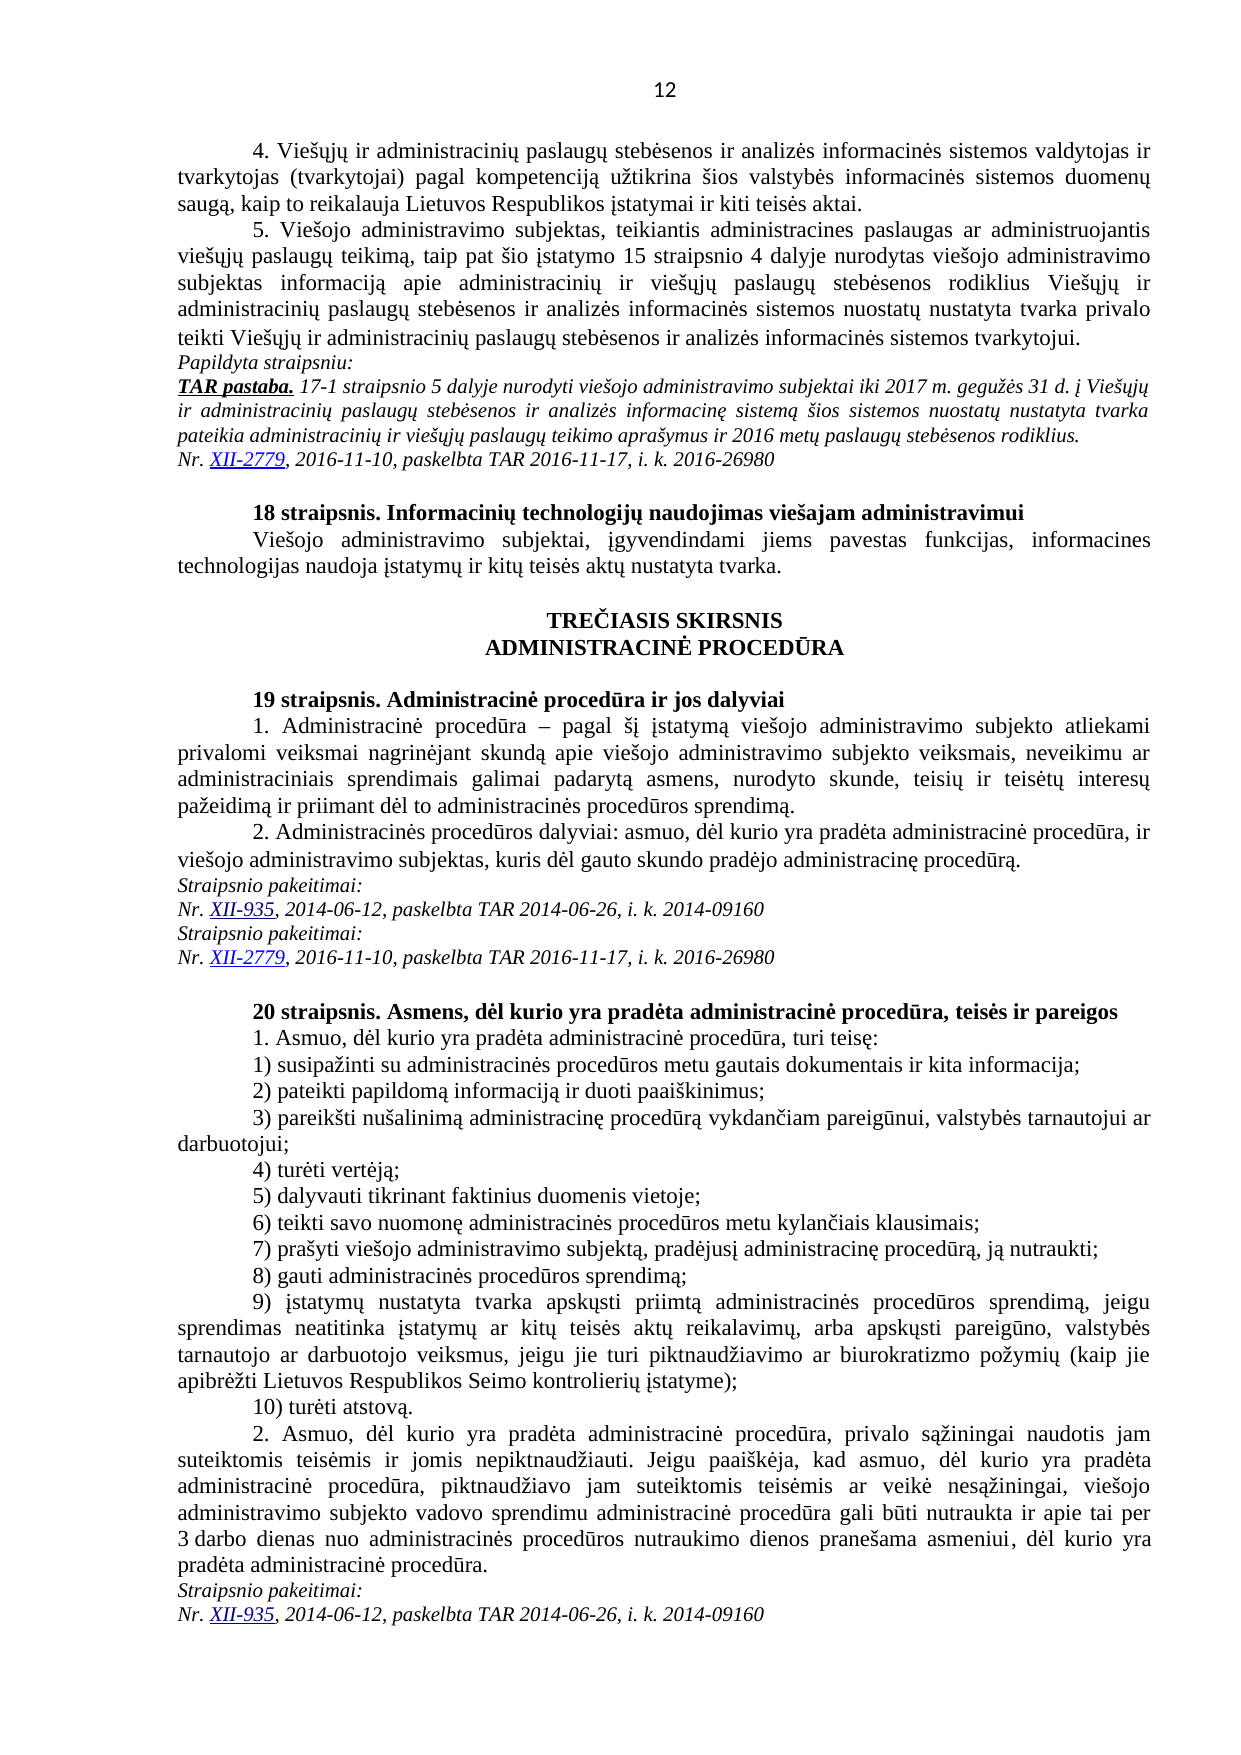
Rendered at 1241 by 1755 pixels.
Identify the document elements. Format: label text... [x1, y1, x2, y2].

text 3) pareikšti nušalinimą administracinę procedūrą vykdančiam pareigūnui, valstybės tarnautojui ar darbuotojui; [177, 1103, 1152, 1156]
text 10) turėti atstovą. [177, 1393, 1152, 1420]
text 5) dalyvauti tikrinant faktinius duomenis vietoje; [177, 1183, 1152, 1209]
text 4. Viešųjų ir administracinių paslaugų stebėsenos ir analizės informacinės sistemos valdytojas ir tvarkytojas (tvarkytojai) pagal kompetenciją užtikrina šios valstybės informacinės sistemos duomenų saugą, kaip to reikalauja Lietuvos Respublikos įstatymai ir kiti teisės aktai. [177, 137, 1152, 216]
text 6) teikti savo nuomonę administracinės procedūros metu kylančiais klausimais; [177, 1209, 1152, 1235]
text 9) įstatymų nustatyta tvarka apskųsti priimtą administracinės procedūros sprendimą, jeigu sprendimas neatitinka įstatymų ar kitų teisės aktų reikalavimų, arba apskųsti pareigūno, valstybės tarnautojo ar darbuotojo veiksmus, jeigu jie turi piktnaudžiavimo ar biurokratizmo požymių (kaip jie apibrėžti Lietuvos Respublikos Seimo kontrolierių įstatyme); [177, 1288, 1152, 1393]
text Straipsnio pakeitimai: [177, 921, 1152, 945]
text Nr. XII-935, 2014-06-12, paskelbta TAR 2014-06-26, i. k. 2014-09160 [177, 897, 1152, 921]
text Straipsnio pakeitimai: [177, 873, 1152, 897]
text 20 straipsnis. Asmens, dėl kurio yra pradėta administracinė procedūra, teisės ir pareigos [252, 998, 1152, 1024]
text Viešojo administravimo subjektai, įgyvendindami jiems pavestas funkcijas, informacines technologijas naudoja įstatymų ir kitų teisės aktų nustatyta tvarka. [177, 526, 1152, 578]
text 5. Viešojo administravimo subjektas, teikiantis administracines paslaugas ar administruojantis viešųjų paslaugų teikimą, taip pat šio įstatymo 15 straipsnio 4 dalyje nurodytas viešojo administravimo subjektas informaciją apie administracinių ir viešųjų paslaugų stebėsenos rodiklius Viešųjų ir administracinių paslaugų stebėsenos ir analizės informacinės sistemos nuostatų nustatyta tvarka privalo teikti Viešųjų ir administracinių paslaugų stebėsenos ir analizės informacinės sistemos tvarkytojui. [177, 216, 1152, 350]
text 1. Asmuo, dėl kurio yra pradėta administracinė procedūra, turi teisę: [177, 1024, 1152, 1051]
text Administracinė procedūra [177, 633, 1152, 660]
text 4) turėti vertėją; [177, 1156, 1152, 1183]
text 18 straipsnis. Informacinių technologijų naudojimas viešajam administravimui [252, 499, 1152, 526]
text Nr. XII-935, 2014-06-12, paskelbta TAR 2014-06-26, i. k. 2014-09160 [177, 1602, 1152, 1626]
text Straipsnio pakeitimai: [177, 1578, 1152, 1602]
text Trečiasis skirsnis [177, 607, 1152, 633]
text 8) gauti administracinės procedūros sprendimą; [177, 1262, 1152, 1288]
text Nr. XII-2779, 2016-11-10, paskelbta TAR 2016-11-17, i. k. 2016-26980 [177, 945, 1152, 969]
text 2. Asmuo, dėl kurio yra pradėta administracinė procedūra, privalo sąžiningai naudotis jam suteiktomis teisėmis ir jomis nepiktnaudžiauti. Jeigu paaiškėja, kad asmuo, dėl kurio yra pradėta administracinė procedūra, piktnaudžiavo jam suteiktomis teisėmis ar veikė nesąžiningai, viešojo administravimo subjekto vadovo sprendimu administracinė procedūra gali būti nutraukta ir apie tai per 3 darbo dienas nuo administracinės procedūros nutraukimo dienos pranešama asmeniui, dėl kurio yra pradėta administracinė procedūra. [177, 1420, 1152, 1578]
text 1. Administracinė procedūra – pagal šį įstatymą viešojo administravimo subjekto atliekami privalomi veiksmai nagrinėjant skundą apie viešojo administravimo subjekto veiksmais, neveikimu ar administraciniais sprendimais galimai padarytą asmens, nurodyto skunde, teisių ir teisėtų interesų pažeidimą ir priimant dėl to administracinės procedūros sprendimą. [177, 713, 1152, 818]
text Nr. XII-2779, 2016-11-10, paskelbta TAR 2016-11-17, i. k. 2016-26980 [177, 447, 1152, 471]
text TAR pastaba. 17-1 straipsnio 5 dalyje nurodyti viešojo administravimo subjektai iki 2017 m. gegužės 31 d. į Viešųjų ir administracinių paslaugų stebėsenos ir analizės informacinę sistemą šios sistemos nuostatų nustatyta tvarka pateikia administracinių ir viešųjų paslaugų teikimo aprašymus ir 2016 metų paslaugų stebėsenos rodiklius. [177, 374, 1152, 447]
text 2. Administracinės procedūros dalyviai: asmuo, dėl kurio yra pradėta administracinė procedūra, ir viešojo administravimo subjektas, kuris dėl gauto skundo pradėjo administracinę procedūrą. [177, 818, 1152, 873]
text 19 straipsnis. Administracinė procedūra ir jos dalyviai [177, 686, 1152, 713]
text 7) prašyti viešojo administravimo subjektą, pradėjusį administracinę procedūrą, ją nutraukti; [177, 1235, 1152, 1262]
text 2) pateikti papildomą informaciją ir duoti paaiškinimus; [177, 1077, 1152, 1103]
text Papildyta straipsniu: [177, 350, 1152, 374]
text 1) susipažinti su administracinės procedūros metu gautais dokumentais ir kita informacija; [177, 1051, 1152, 1077]
